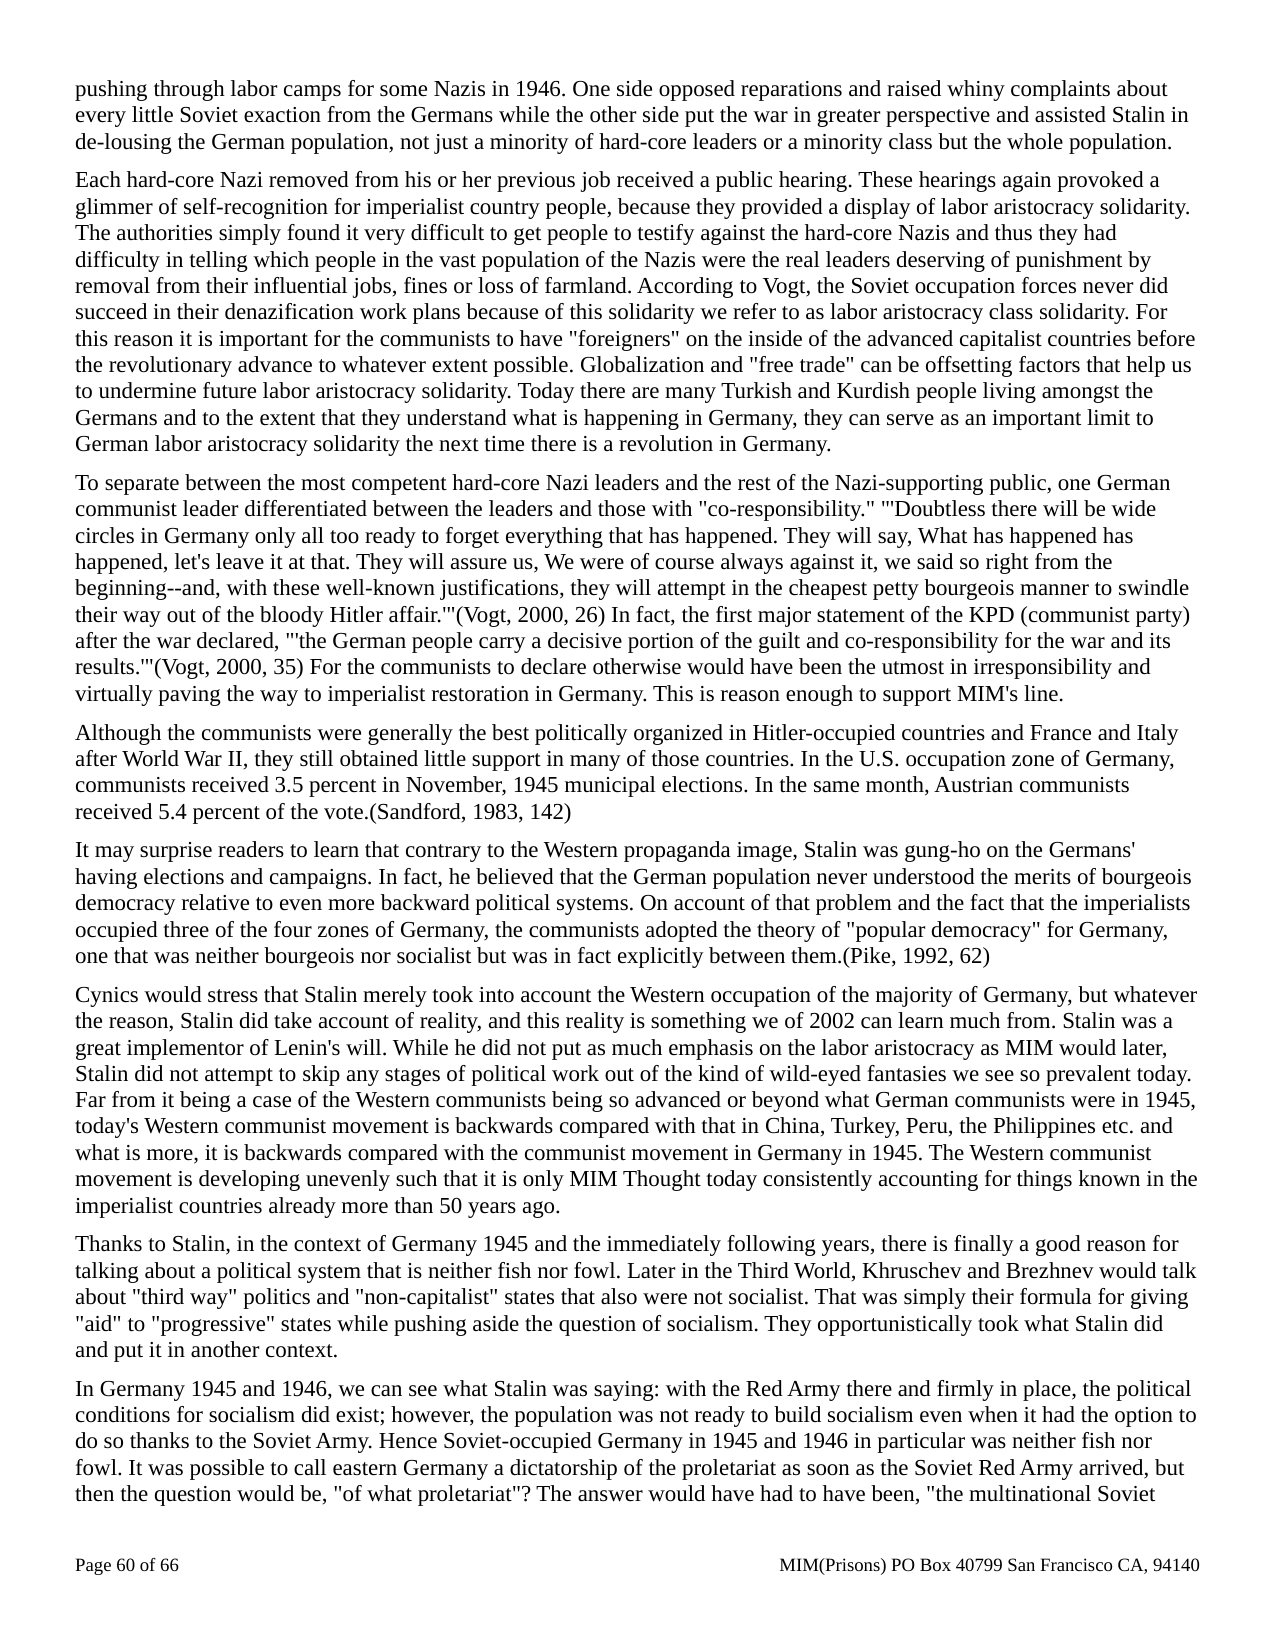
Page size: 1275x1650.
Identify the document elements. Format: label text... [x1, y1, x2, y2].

text Thanks to Stalin, in the context of Germany 1945 and the immediately following years, there is finally a good reason for talking about a political system that is neither fish nor fowl. Later in the Third World, Khruschev and Brezhnev would talk about "third way" politics and "non-capitalist" states that also were not socialist. That was simply their formula for giving "aid" to "progressive" states while pushing aside the question of socialism. They opportunistically took what Stalin did and put it in another context. [75, 1231, 1200, 1362]
text It may surprise readers to learn that contrary to the Western propaganda image, Stalin was gung-ho on the Germans' having elections and campaigns. In fact, he believed that the German population never understood the merits of bourgeois democracy relative to even more backward political systems. On account of that problem and the fact that the imperialists occupied three of the four zones of Germany, the communists adopted the theory of "popular democracy" for Germany, one that was neither bourgeois nor socialist but was in fact explicitly between them.(Pike, 1992, 62) [75, 837, 1200, 968]
text In Germany 1945 and 1946, we can see what Stalin was saying: with the Red Army there and firmly in place, the political conditions for socialism did exist; however, the population was not ready to build socialism even when it had the option to do so thanks to the Soviet Army. Hence Soviet-occupied Germany in 1945 and 1946 in particular was neither fish nor fowl. It was possible to call eastern Germany a dictatorship of the proletariat as soon as the Soviet Red Army arrived, but then the question would be, "of what proletariat"? The answer would have had to have been, "the multinational Soviet [75, 1375, 1200, 1507]
text Although the communists were generally the best politically organized in Hitler-occupied countries and France and Italy after World War II, they still obtained little support in many of those countries. In the U.S. occupation zone of Germany, communists received 3.5 percent in November, 1945 municipal elections. In the same month, Austrian communists received 5.4 percent of the vote.(Sandford, 1983, 142) [75, 719, 1200, 824]
text Cynics would stress that Stalin merely took into account the Western occupation of the majority of Germany, but whatever the reason, Stalin did take account of reality, and this reality is something we of 2002 can learn much from. Stalin was a great implementor of Lenin's will. While he did not put as much emphasis on the labor aristocracy as MIM would later, Stalin did not attempt to skip any stages of political work out of the kind of wild-eyed fantasies we see so prevalent today. Far from it being a case of the Western communists being so advanced or beyond what German communists were in 1945, today's Western communist movement is backwards compared with that in China, Turkey, Peru, the Philippines etc. and what is more, it is backwards compared with the communist movement in Germany in 1945. The Western communist movement is developing unevenly such that it is only MIM Thought today consistently accounting for things known in the imperialist countries already more than 50 years ago. [75, 981, 1200, 1218]
text Each hard-core Nazi removed from his or her previous job received a public hearing. These hearings again provoked a glimmer of self-recognition for imperialist country people, because they provided a display of labor aristocracy solidarity. The authorities simply found it very difficult to get people to testify against the hard-core Nazis and thus they had difficulty in telling which people in the vast population of the Nazis were the real leaders deserving of punishment by removal from their influential jobs, fines or loss of farmland. According to Vogt, the Soviet occupation forces never did succeed in their denazification work plans because of this solidarity we refer to as labor aristocracy class solidarity. For this reason it is important for the communists to have "foreigners" on the inside of the advanced capitalist countries before the revolutionary advance to whatever extent possible. Globalization and "free trade" can be offsetting factors that help us to undermine future labor aristocracy solidarity. Today there are many Turkish and Kurdish people living amongst the Germans and to the extent that they understand what is happening in Germany, they can serve as an important limit to German labor aristocracy solidarity the next time there is a revolution in Germany. [75, 167, 1200, 456]
text To separate between the most competent hard-core Nazi leaders and the rest of the Nazi-supporting public, one German communist leader differentiated between the leaders and those with "co-responsibility." "'Doubtless there will be wide circles in Germany only all too ready to forget everything that has happened. They will say, What has happened has happened, let's leave it at that. They will assure us, We were of course always against it, we said so right from the beginning--and, with these well-known justifications, they will attempt in the cheapest petty bourgeois manner to swindle their way out of the bloody Hitler affair.'"(Vogt, 2000, 26) In fact, the first major statement of the KPD (communist party) after the war declared, "'the German people carry a decisive portion of the guilt and co-responsibility for the war and its results.'"(Vogt, 2000, 35) For the communists to declare otherwise would have been the utmost in irresponsibility and virtually paving the way to imperialist restoration in Germany. This is reason enough to support MIM's line. [75, 469, 1200, 706]
text pushing through labor camps for some Nazis in 1946. One side opposed reparations and raised whiny complaints about every little Soviet exaction from the Germans while the other side put the war in greater perspective and assisted Stalin in de-lousing the German population, not just a minority of hard-core leaders or a minority class but the whole population. [75, 75, 1200, 154]
